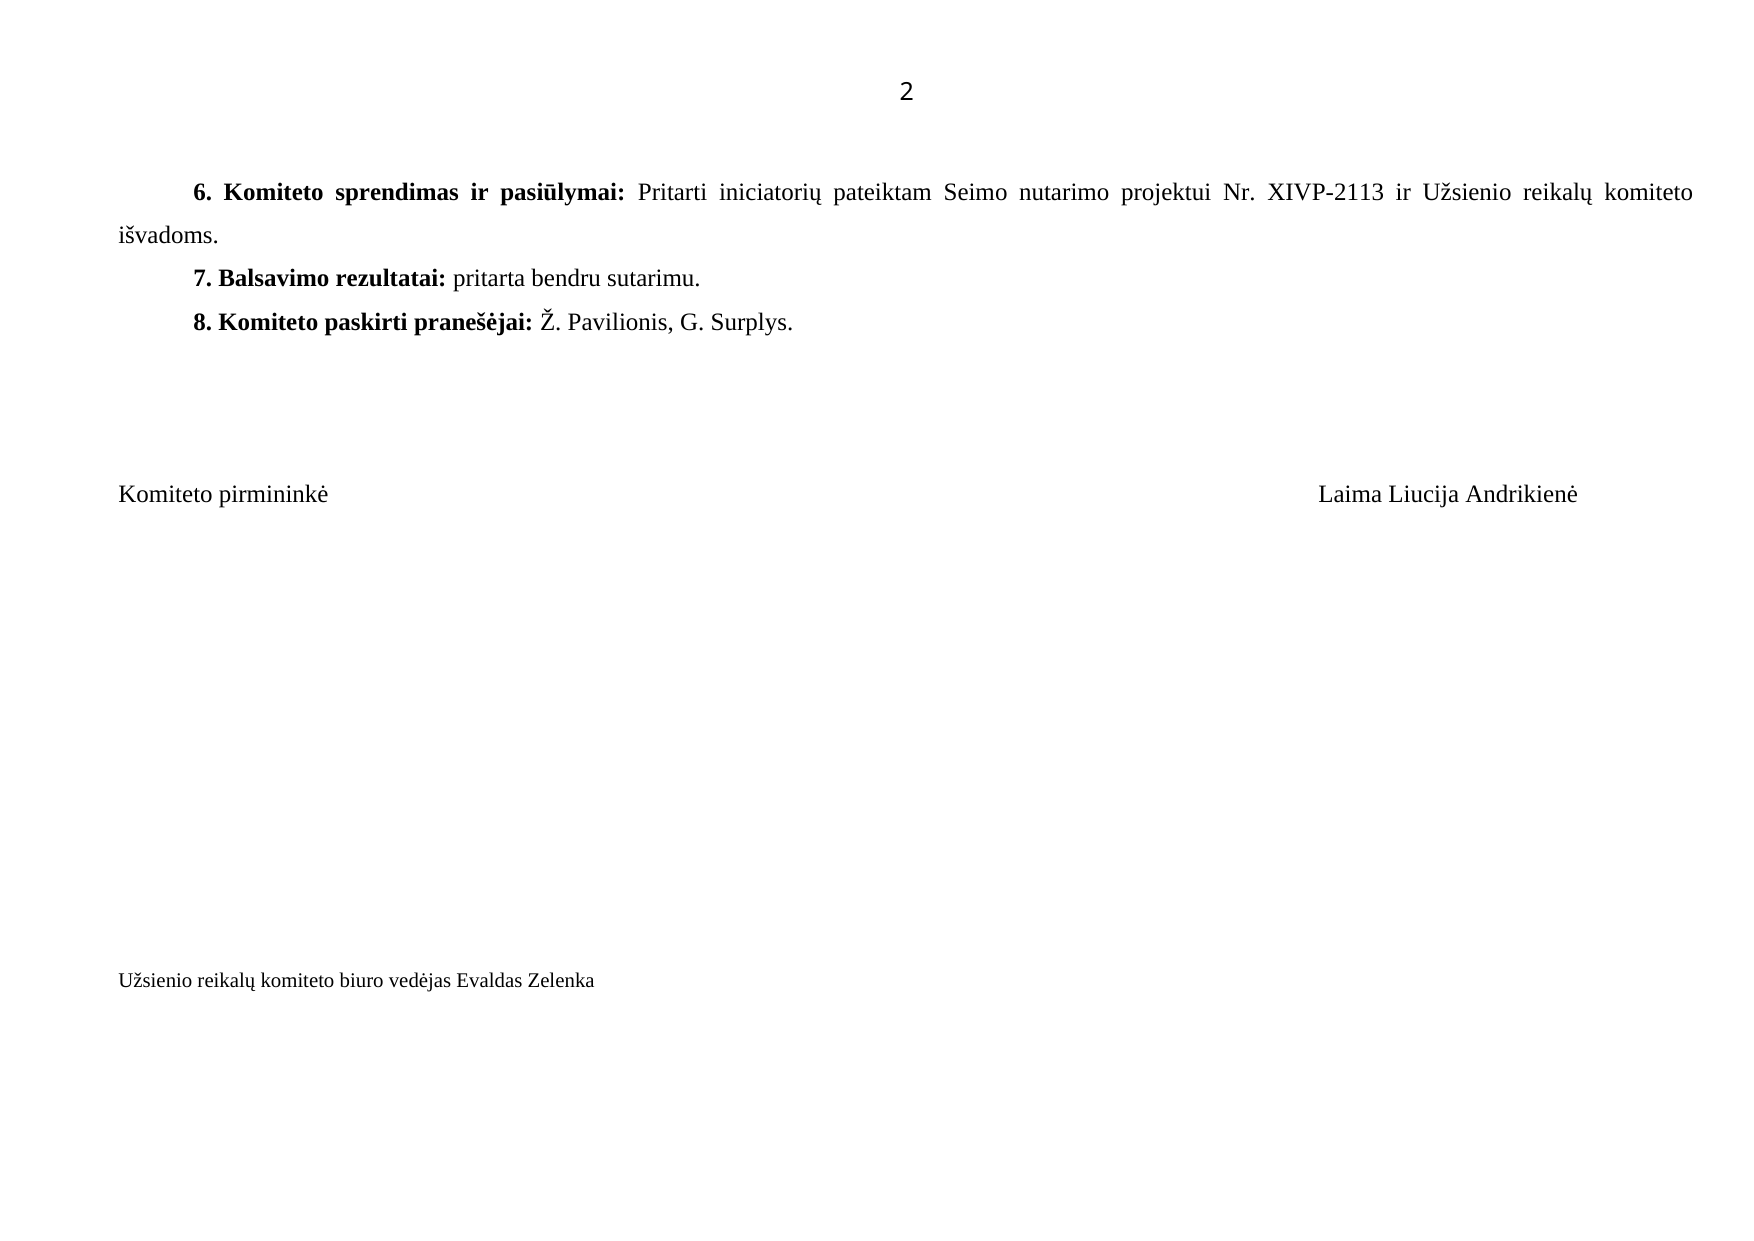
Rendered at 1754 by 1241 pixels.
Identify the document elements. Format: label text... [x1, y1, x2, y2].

text 6. Komiteto sprendimas ir pasiūlymai: Pritarti iniciatorių pateiktam Seimo nutarimo projektui Nr. XIVP-2113 ir Užsienio reikalų komiteto išvadoms. [118, 177, 1695, 249]
text 8. Komiteto paskirti pranešėjai: Ž. Pavilionis, G. Surplys. [118, 307, 1695, 335]
text 7. Balsavimo rezultatai: pritarta bendru sutarimu. [118, 263, 1695, 292]
text Užsienio reikalų komiteto biuro vedėjas Evaldas Zelenka [118, 968, 1695, 992]
text Komiteto pirmininkė (Parašas) Laima Liucija Andrikienė [118, 479, 1695, 508]
